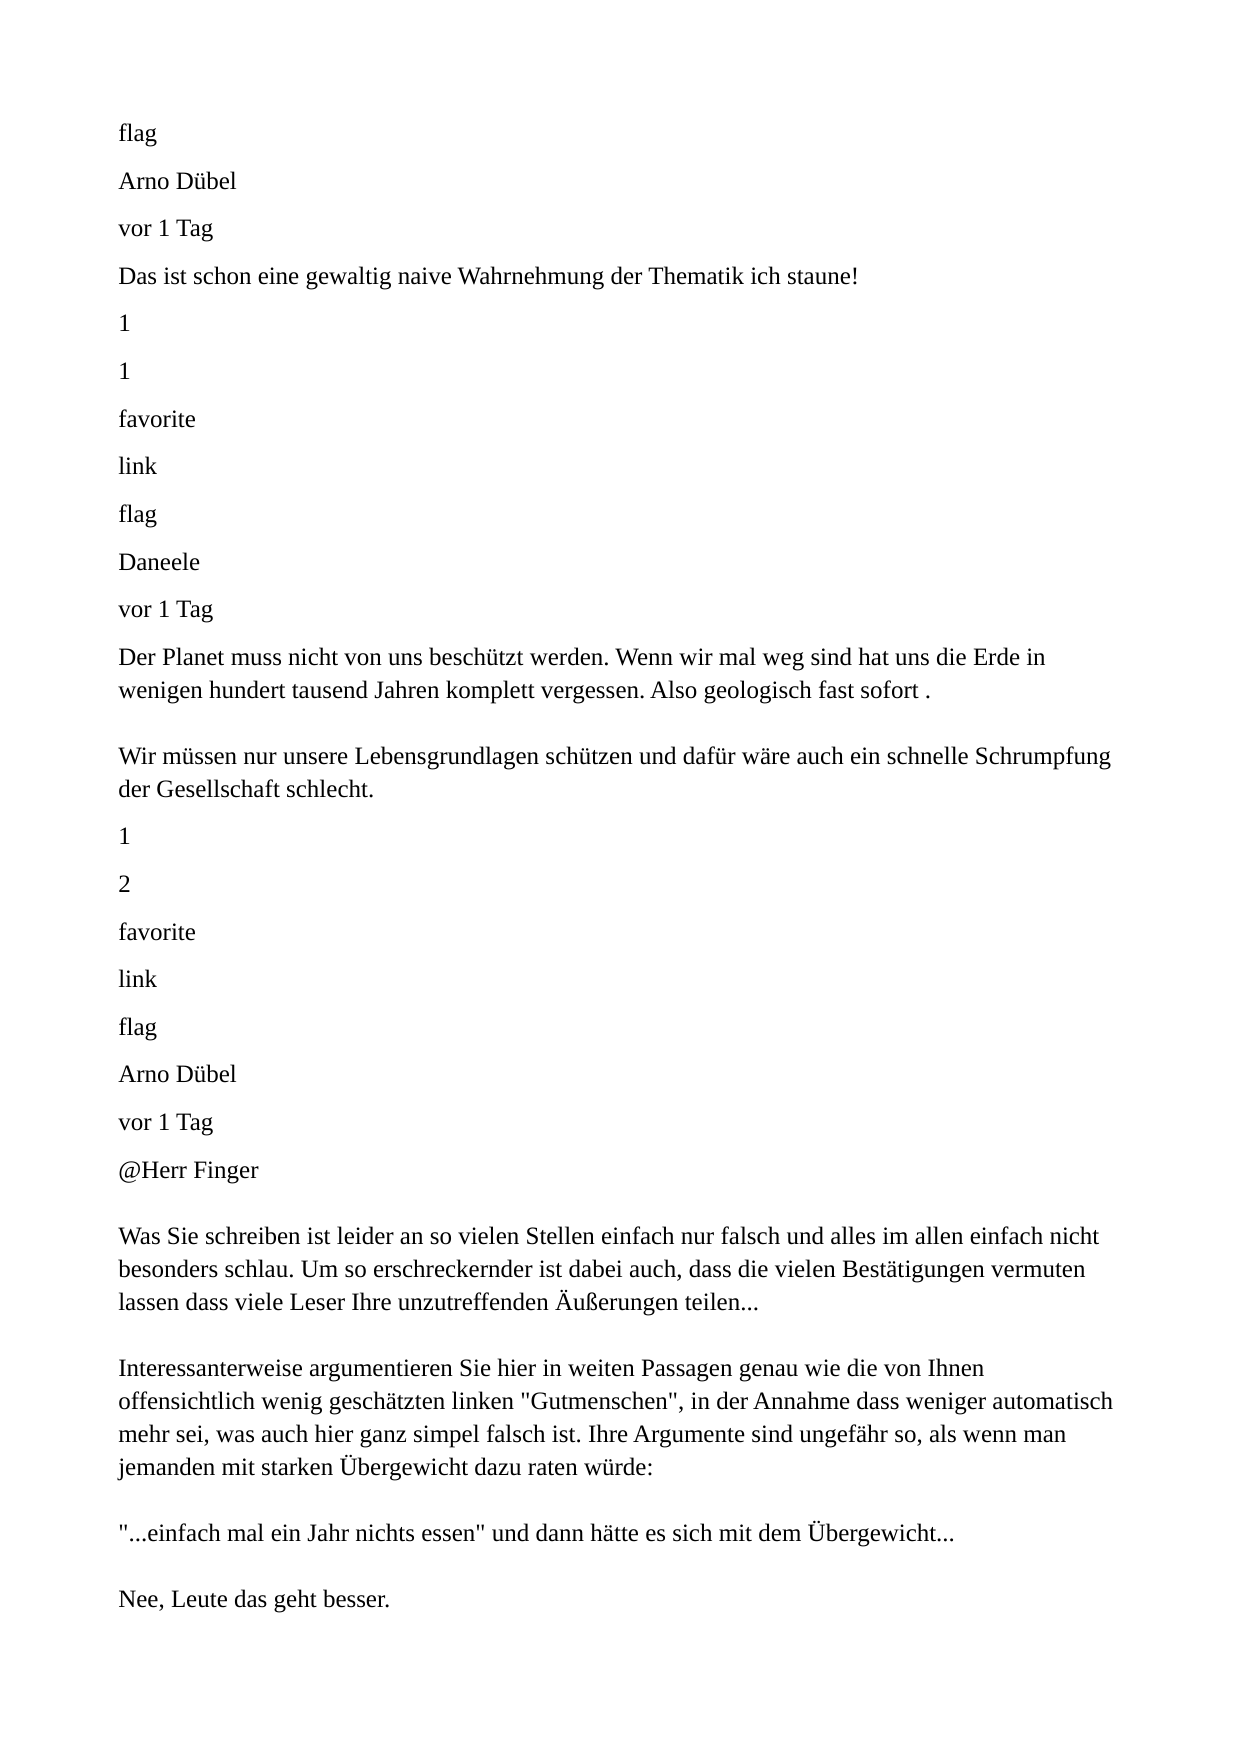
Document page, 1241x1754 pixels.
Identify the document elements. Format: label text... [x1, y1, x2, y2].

text Arno Dübel [118, 166, 1122, 194]
text vor 1 Tag [118, 594, 1122, 623]
text 1 [118, 821, 1122, 850]
text link [118, 451, 1122, 480]
text favorite [118, 404, 1122, 432]
text vor 1 Tag [118, 1107, 1122, 1136]
text flag [118, 499, 1122, 528]
text 1 [118, 308, 1122, 337]
text Das ist schon eine gewaltig naive Wahrnehmung der Thematik ich staune! [118, 261, 1122, 290]
text Daneele [118, 547, 1122, 575]
text Arno Dübel [118, 1059, 1122, 1088]
text 1 [118, 356, 1122, 385]
text vor 1 Tag [118, 213, 1122, 242]
text flag [118, 1012, 1122, 1041]
text Der Planet muss nicht von uns beschützt werden. Wenn wir mal weg sind hat uns die Erde in wenigen hundert tausend Jahren komplett vergessen. Also geologisch fast sofort . Wir müssen nur unsere Lebensgrundlagen schützen und dafür wäre auch ein schnelle Schrumpfung der Gesellschaft schlecht. [118, 642, 1122, 803]
text @Herr Finger Was Sie schreiben ist leider an so vielen Stellen einfach nur falsch und alles im allen einfach nicht besonders schlau. Um so erschreckernder ist dabei auch, dass die vielen Bestätigungen vermuten lassen dass viele Leser Ihre unzutreffenden Äußerungen teilen... Interessanterweise argumentieren Sie hier in weiten Passagen genau wie die von Ihnen offensichtlich wenig geschätzten linken "Gutmenschen", in der Annahme dass weniger automatisch mehr sei, was auch hier ganz simpel falsch ist. Ihre Argumente sind ungefähr so, als wenn man jemanden mit starken Übergewicht dazu raten würde: "...einfach mal ein Jahr nichts essen" und dann hätte es sich mit dem Übergewicht... Nee, Leute das geht besser. [118, 1155, 1122, 1613]
text link [118, 964, 1122, 993]
text 2 [118, 869, 1122, 898]
text flag [118, 118, 1122, 147]
text favorite [118, 917, 1122, 945]
